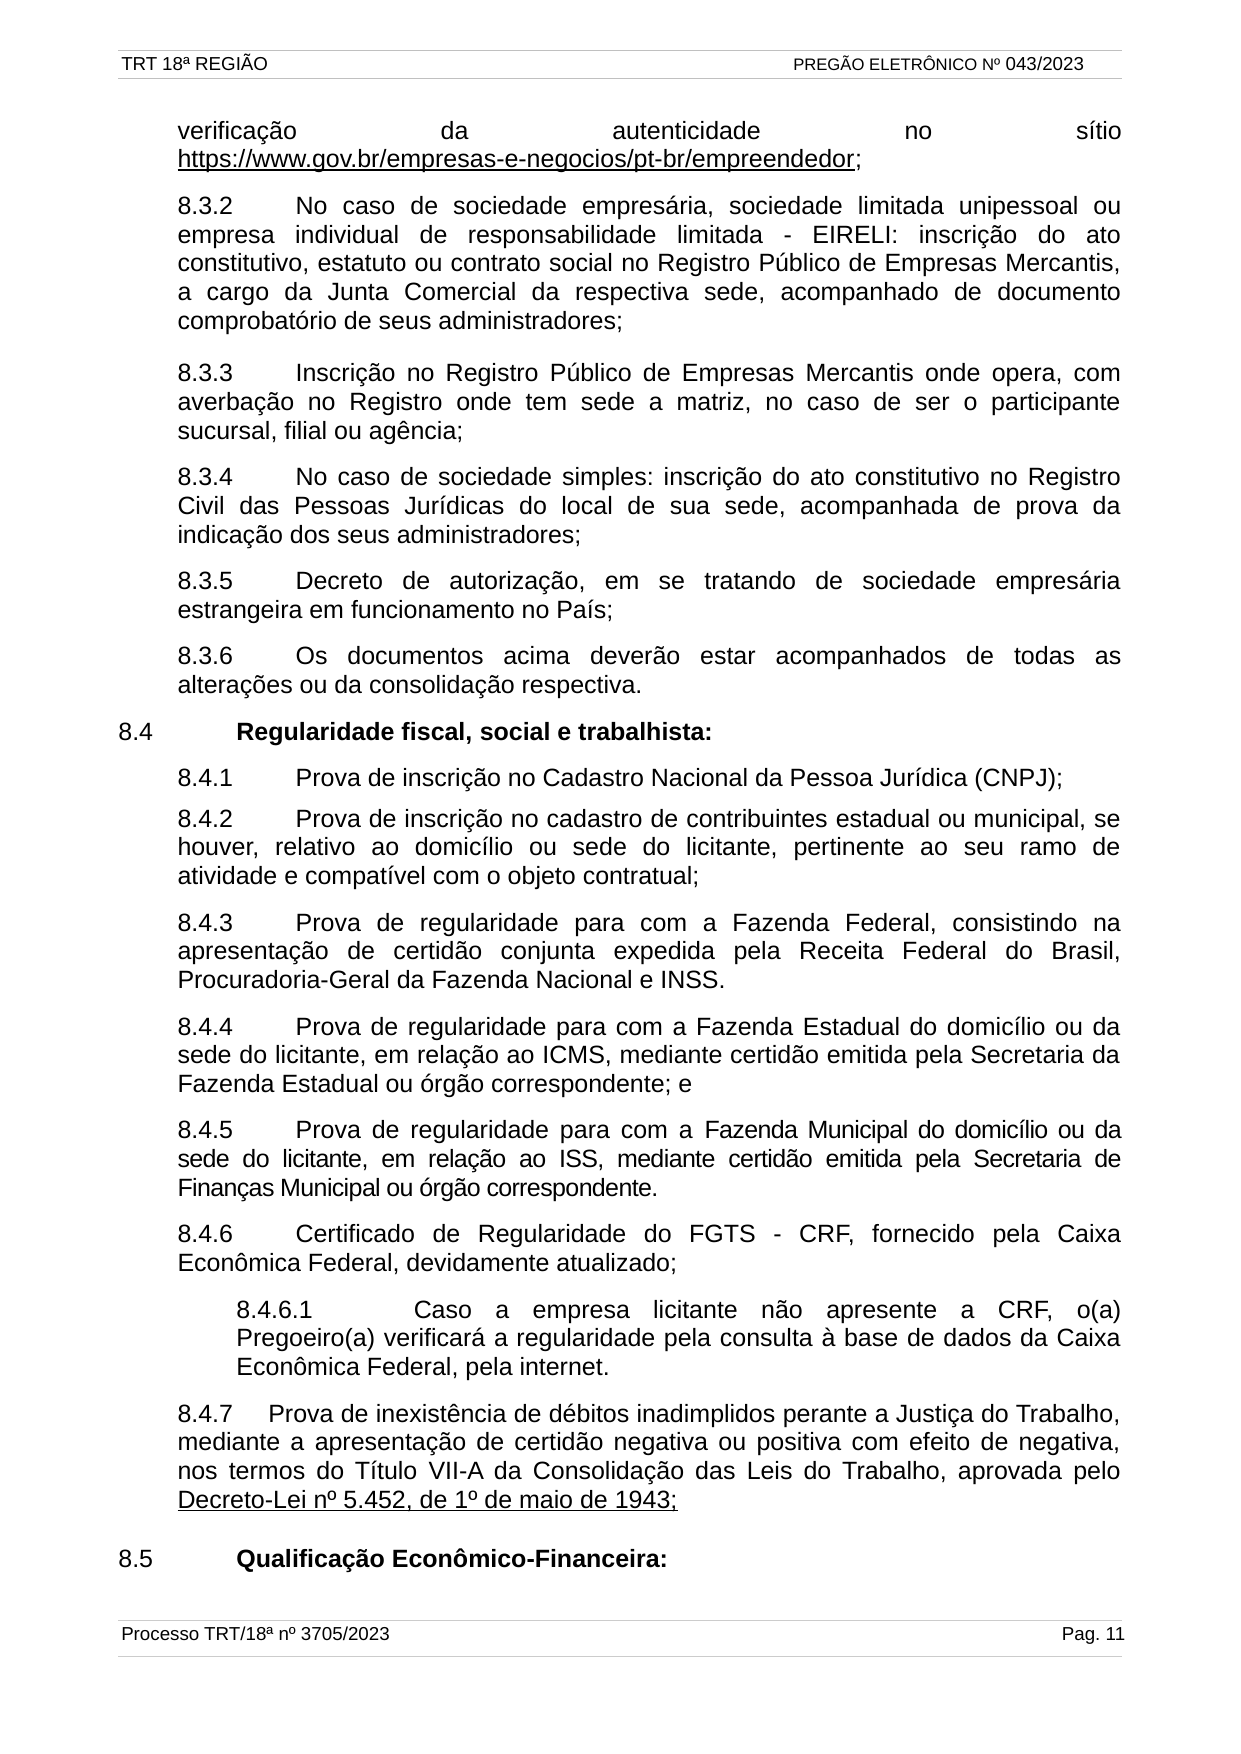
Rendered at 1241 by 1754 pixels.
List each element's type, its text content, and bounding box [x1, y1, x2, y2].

text 8.3.5 Decreto de autorização, em se tratando de sociedade empresária estrangeira em funcionamento no País; [177, 566, 1122, 624]
text 8.4.6.1 Caso a empresa licitante não apresente a CRF, o(a) Pregoeiro(a) verificará a regularidade pela consulta à base de dados da Caixa Econômica Federal, pela internet. [236, 1294, 1122, 1381]
text verificação da autenticidade no sítio https://www.gov.br/empresas-e-negocios/pt-br/empreendedor; [177, 116, 1122, 173]
text 8.3.6 Os documentos acima deverão estar acompanhados de todas as alterações ou da consolidação respectiva. [177, 641, 1122, 699]
text 8.3.2 No caso de sociedade empresária, sociedade limitada unipessoal ou empresa individual de responsabilidade limitada - EIRELI: inscrição do ato constitutivo, estatuto ou contrato social no Registro Público de Empresas Mercantis, a cargo da Junta Comercial da respectiva sede, acompanhado de documento comprobatório de seus administradores; [177, 191, 1122, 334]
text 8.4.6 Certificado de Regularidade do FGTS - CRF, fornecido pela Caixa Econômica Federal, devidamente atualizado; [177, 1219, 1122, 1277]
text 8.4.7 Prova de inexistência de débitos inadimplidos perante a Justiça do Trabalho, mediante a apresentação de certidão negativa ou positiva com efeito de negativa, nos termos do Título VII-A da Consolidação das Leis do Trabalho, aprovada pelo Decreto-Lei nº 5.452, de 1º de maio de 1943; [177, 1398, 1122, 1513]
text 8.4.5 Prova de regularidade para com a Fazenda Municipal do domicílio ou da sede do licitante, em relação ao ISS, mediante certidão emitida pela Secretaria de Finanças Municipal ou órgão correspondente. [177, 1115, 1122, 1202]
text 8.5 Qualificação Econômico-Financeira: [118, 1544, 1122, 1572]
text 8.3.3 Inscrição no Registro Público de Empresas Mercantis onde opera, com averbação no Registro onde tem sede a matriz, no caso de ser o participante sucursal, filial ou agência; [177, 358, 1122, 444]
text 8.4.2 Prova de inscrição no cadastro de contribuintes estadual ou municipal, se houver, relativo ao domicílio ou sede do licitante, pertinente ao seu ramo de atividade e compatível com o objeto contratual; [177, 803, 1122, 890]
text 8.4.4 Prova de regularidade para com a Fazenda Estadual do domicílio ou da sede do licitante, em relação ao ICMS, mediante certidão emitida pela Secretaria da Fazenda Estadual ou órgão correspondente; e [177, 1011, 1122, 1098]
text 8.4 Regularidade fiscal, social e trabalhista: [118, 717, 1122, 745]
text 8.4.3 Prova de regularidade para com a Fazenda Federal, consistindo na apresentação de certidão conjunta expedida pela Receita Federal do Brasil, Procuradoria-Geral da Fazenda Nacional e INSS. [177, 907, 1122, 994]
text 8.3.4 No caso de sociedade simples: inscrição do ato constitutivo no Registro Civil das Pessoas Jurídicas do local de sua sede, acompanhada de prova da indicação dos seus administradores; [177, 462, 1122, 548]
text 8.4.1 Prova de inscrição no Cadastro Nacional da Pessoa Jurídica (CNPJ); [177, 763, 1122, 792]
